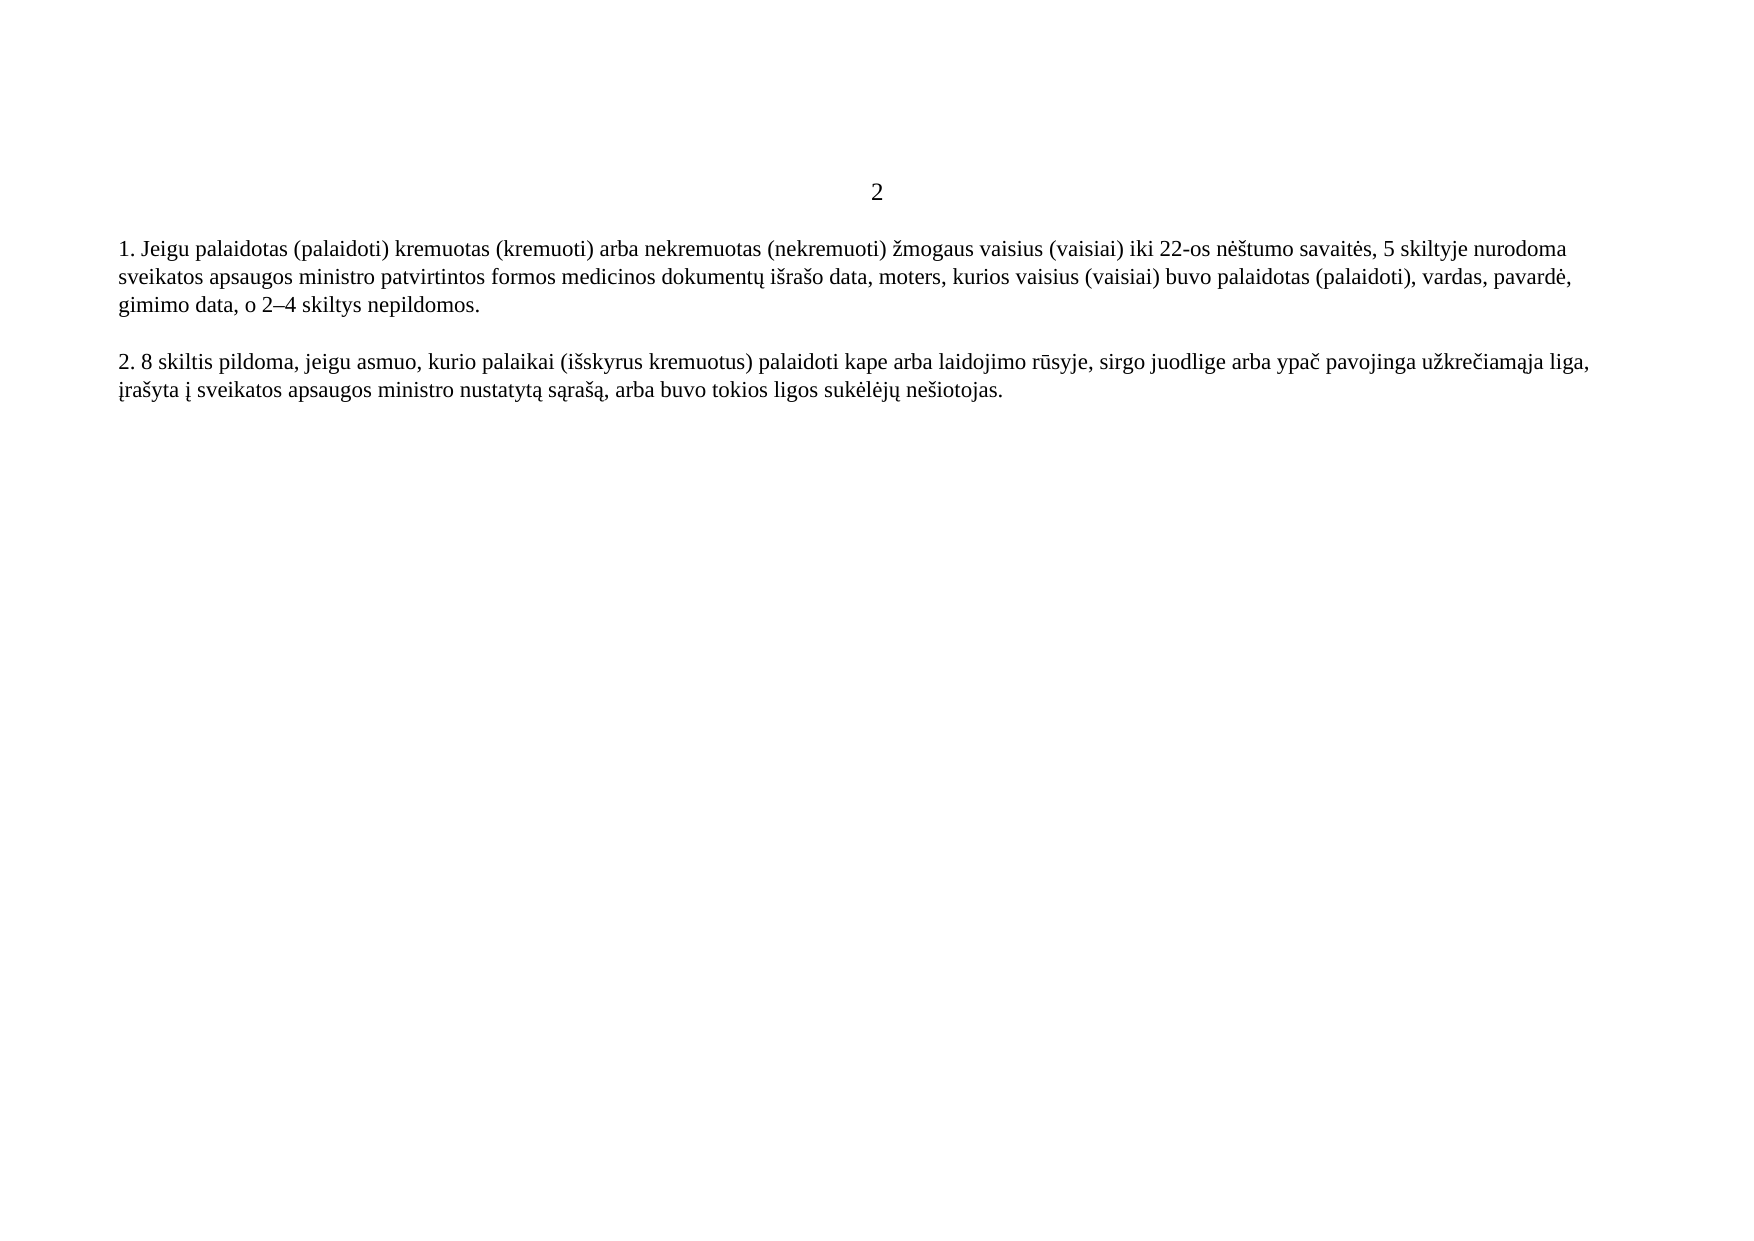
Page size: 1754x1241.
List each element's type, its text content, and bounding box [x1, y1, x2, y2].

text 1. Jeigu palaidotas (palaidoti) kremuotas (kremuoti) arba nekremuotas (nekremuoti) žmogaus vaisius (vaisiai) iki 22-os nėštumo savaitės, 5 skiltyje nurodoma sveikatos apsaugos ministro patvirtintos formos medicinos dokumentų išrašo data, moters, kurios vaisius (vaisiai) buvo palaidotas (palaidoti), vardas, pavardė, gimimo data, o 2–4 skiltys nepildomos. [118, 235, 1636, 317]
text 2. 8 skiltis pildoma, jeigu asmuo, kurio palaikai (išskyrus kremuotus) palaidoti kape arba laidojimo rūsyje, sirgo juodlige arba ypač pavojinga užkrečiamąja liga, įrašyta į sveikatos apsaugos ministro nustatytą sąrašą, arba buvo tokios ligos sukėlėjų nešiotojas. [118, 348, 1636, 402]
